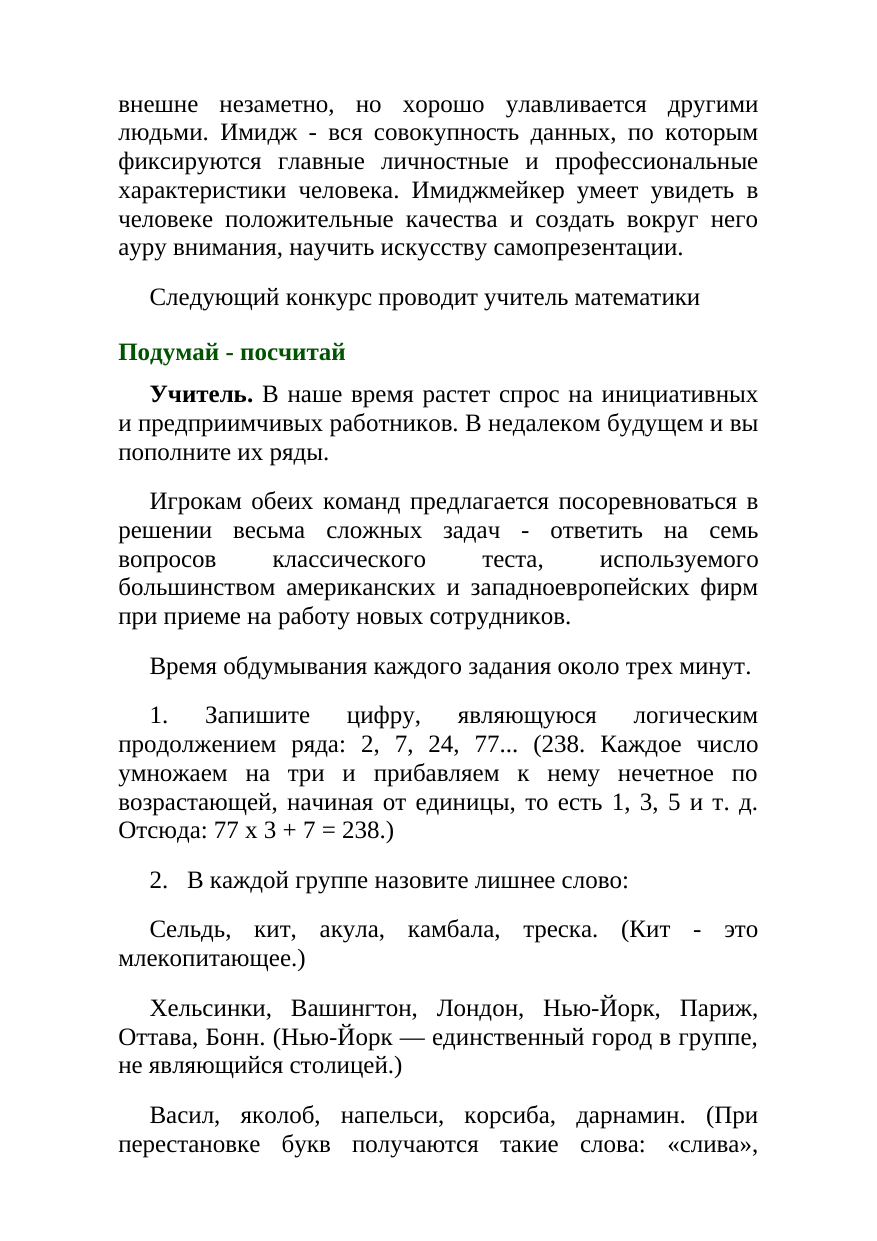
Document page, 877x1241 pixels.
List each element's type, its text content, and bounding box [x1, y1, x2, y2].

text Сельдь, кит, акула, камбала, треска. (Кит - это млекопитающее.) [118, 914, 759, 972]
text Следующий конкурс проводит учитель математики [118, 282, 759, 311]
text внешне незаметно, но хорошо улавливается другими людьми. Имидж - вся совокупность данных, по которым фиксируются главные личностные и профессиональные характеристики человека. Имиджмейкер умеет увидеть в человеке положительные качества и создать вокруг него ауру внимания, научить искусству самопрезентации. [118, 89, 759, 261]
text 2. В каждой группе назовите лишнее слово: [118, 865, 759, 894]
text Время обдумывания каждого задания около трех минут. [118, 651, 759, 679]
text Учитель. В наше время растет спрос на инициативных и предприимчивых работников. В недалеком будущем и вы пополните их ряды. [118, 379, 759, 465]
text Васил, яколоб, напельси, корсиба, дарнамин. (При перестановке букв получаются такие слова: «слива», [118, 1100, 759, 1157]
text Игрокам обеих команд предлагается посоревноваться в решении весьма сложных задач - ответить на семь вопросов классического теста, используемого большинством американских и западноевропейских фирм при приеме на работу новых сотрудников. [118, 486, 759, 630]
text Хельсинки, Вашингтон, Лондон, Нью-Йорк, Париж, Оттава, Бонн. (Нью-Йорк — единственный город в группе, не являющийся столицей.) [118, 993, 759, 1079]
text 1. Запишите цифру, являющуюся логическим продолжением ряда: 2, 7, 24, 77... (238. Каждое число умножаем на три и прибавляем к нему нечетное по возрастающей, начиная от единицы, то есть 1, 3, 5 и т. д. Отсюда: 77 х 3 + 7 = 238.) [118, 700, 759, 844]
text Подумай - посчитай [118, 337, 759, 366]
